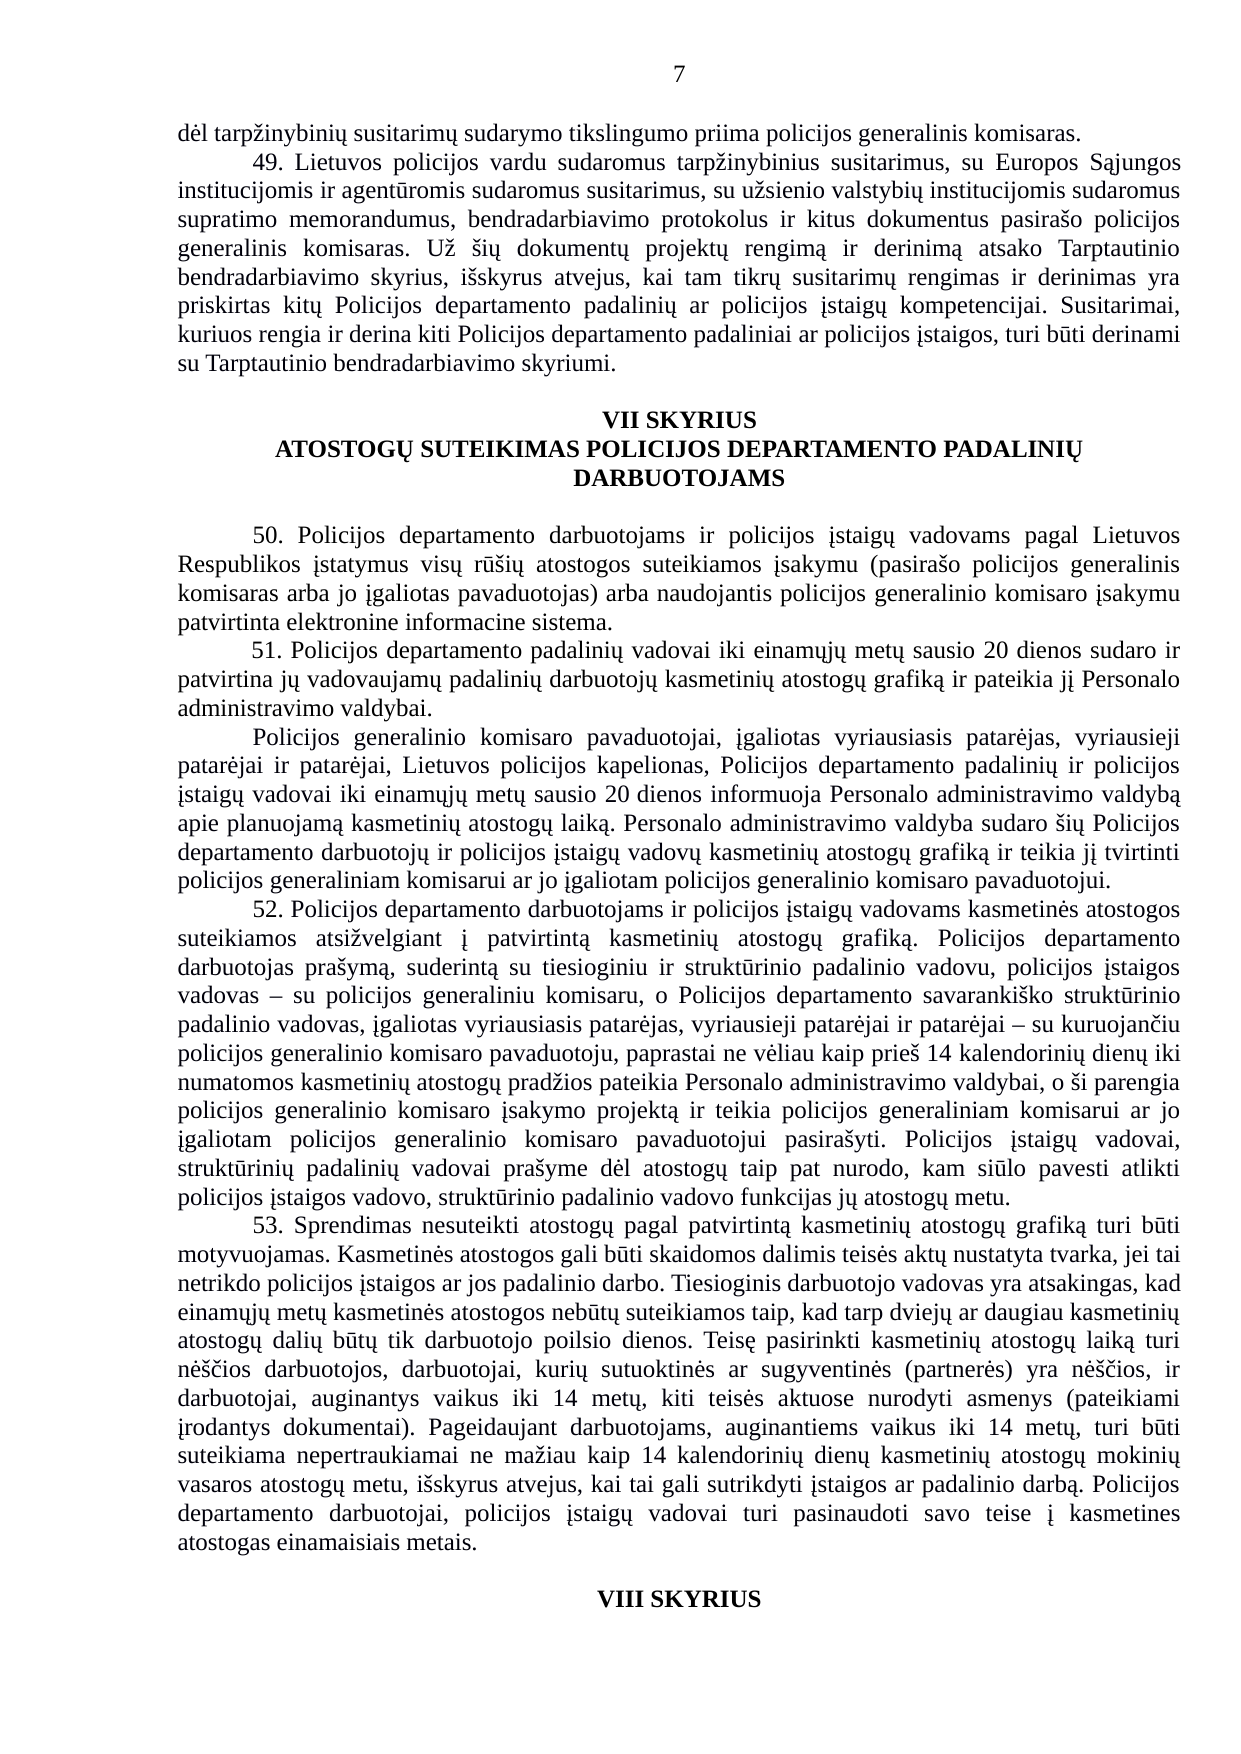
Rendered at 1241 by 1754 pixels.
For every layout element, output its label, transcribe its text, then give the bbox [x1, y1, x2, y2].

text ATOSTOGŲ SUTEIKIMAS POLICIJOS DEPARTAMENTO PADALINIŲ DARBUOTOJAMS [177, 434, 1181, 492]
text VIII skyrius [177, 1584, 1181, 1613]
text 52. Policijos departamento darbuotojams ir policijos įstaigų vadovams kasmetinės atostogos suteikiamos atsižvelgiant į patvirtintą kasmetinių atostogų grafiką. Policijos departamento darbuotojas prašymą, suderintą su tiesioginiu ir struktūrinio padalinio vadovu, policijos įstaigos vadovas – su policijos generaliniu komisaru, o Policijos departamento savarankiško struktūrinio padalinio vadovas, įgaliotas vyriausiasis patarėjas, vyriausieji patarėjai ir patarėjai – su kuruojančiu policijos generalinio komisaro pavaduotoju, paprastai ne vėliau kaip prieš 14 kalendorinių dienų iki numatomos kasmetinių atostogų pradžios pateikia Personalo administravimo valdybai, o ši parengia policijos generalinio komisaro įsakymo projektą ir teikia policijos generaliniam komisarui ar jo įgaliotam policijos generalinio komisaro pavaduotojui pasirašyti. Policijos įstaigų vadovai, struktūrinių padalinių vadovai prašyme dėl atostogų taip pat nurodo, kam siūlo pavesti atlikti policijos įstaigos vadovo, struktūrinio padalinio vadovo funkcijas jų atostogų metu. [177, 894, 1181, 1211]
text vii SKYRIUS [177, 406, 1181, 434]
text 51. Policijos departamento padalinių vadovai iki einamųjų metų sausio 20 dienos sudaro ir patvirtina jų vadovaujamų padalinių darbuotojų kasmetinių atostogų grafiką ir pateikia jį Personalo administravimo valdybai. [177, 636, 1181, 722]
text 53. Sprendimas nesuteikti atostogų pagal patvirtintą kasmetinių atostogų grafiką turi būti motyvuojamas. Kasmetinės atostogos gali būti skaidomos dalimis teisės aktų nustatyta tvarka, jei tai netrikdo policijos įstaigos ar jos padalinio darbo. Tiesioginis darbuotojo vadovas yra atsakingas, kad einamųjų metų kasmetinės atostogos nebūtų suteikiamos taip, kad tarp dviejų ar daugiau kasmetinių atostogų dalių būtų tik darbuotojo poilsio dienos. Teisę pasirinkti kasmetinių atostogų laiką turi nėščios darbuotojos, darbuotojai, kurių sutuoktinės ar sugyventinės (partnerės) yra nėščios, ir darbuotojai, auginantys vaikus iki 14 metų, kiti teisės aktuose nurodyti asmenys (pateikiami įrodantys dokumentai). Pageidaujant darbuotojams, auginantiems vaikus iki 14 metų, turi būti suteikiama nepertraukiamai ne mažiau kaip 14 kalendorinių dienų kasmetinių atostogų mokinių vasaros atostogų metu, išskyrus atvejus, kai tai gali sutrikdyti įstaigos ar padalinio darbą. Policijos departamento darbuotojai, policijos įstaigų vadovai turi pasinaudoti savo teise į kasmetines atostogas einamaisiais metais. [177, 1211, 1181, 1556]
text 50. Policijos departamento darbuotojams ir policijos įstaigų vadovams pagal Lietuvos Respublikos įstatymus visų rūšių atostogos suteikiamos įsakymu (pasirašo policijos generalinis komisaras arba jo įgaliotas pavaduotojas) arba naudojantis policijos generalinio komisaro įsakymu patvirtinta elektronine informacine sistema. [177, 521, 1181, 636]
text dėl tarpžinybinių susitarimų sudarymo tikslingumo priima policijos generalinis komisaras. [177, 118, 1181, 147]
text Policijos generalinio komisaro pavaduotojai, įgaliotas vyriausiasis patarėjas, vyriausieji patarėjai ir patarėjai, Lietuvos policijos kapelionas, Policijos departamento padalinių ir policijos įstaigų vadovai iki einamųjų metų sausio 20 dienos informuoja Personalo administravimo valdybą apie planuojamą kasmetinių atostogų laiką. Personalo administravimo valdyba sudaro šių Policijos departamento darbuotojų ir policijos įstaigų vadovų kasmetinių atostogų grafiką ir teikia jį tvirtinti policijos generaliniam komisarui ar jo įgaliotam policijos generalinio komisaro pavaduotojui. [177, 722, 1181, 894]
text 49. Lietuvos policijos vardu sudaromus tarpžinybinius susitarimus, su Europos Sąjungos institucijomis ir agentūromis sudaromus susitarimus, su užsienio valstybių institucijomis sudaromus supratimo memorandumus, bendradarbiavimo protokolus ir kitus dokumentus pasirašo policijos generalinis komisaras. Už šių dokumentų projektų rengimą ir derinimą atsako Tarptautinio bendradarbiavimo skyrius, išskyrus atvejus, kai tam tikrų susitarimų rengimas ir derinimas yra priskirtas kitų Policijos departamento padalinių ar policijos įstaigų kompetencijai. Susitarimai, kuriuos rengia ir derina kiti Policijos departamento padaliniai ar policijos įstaigos, turi būti derinami su Tarptautinio bendradarbiavimo skyriumi. [177, 147, 1181, 377]
